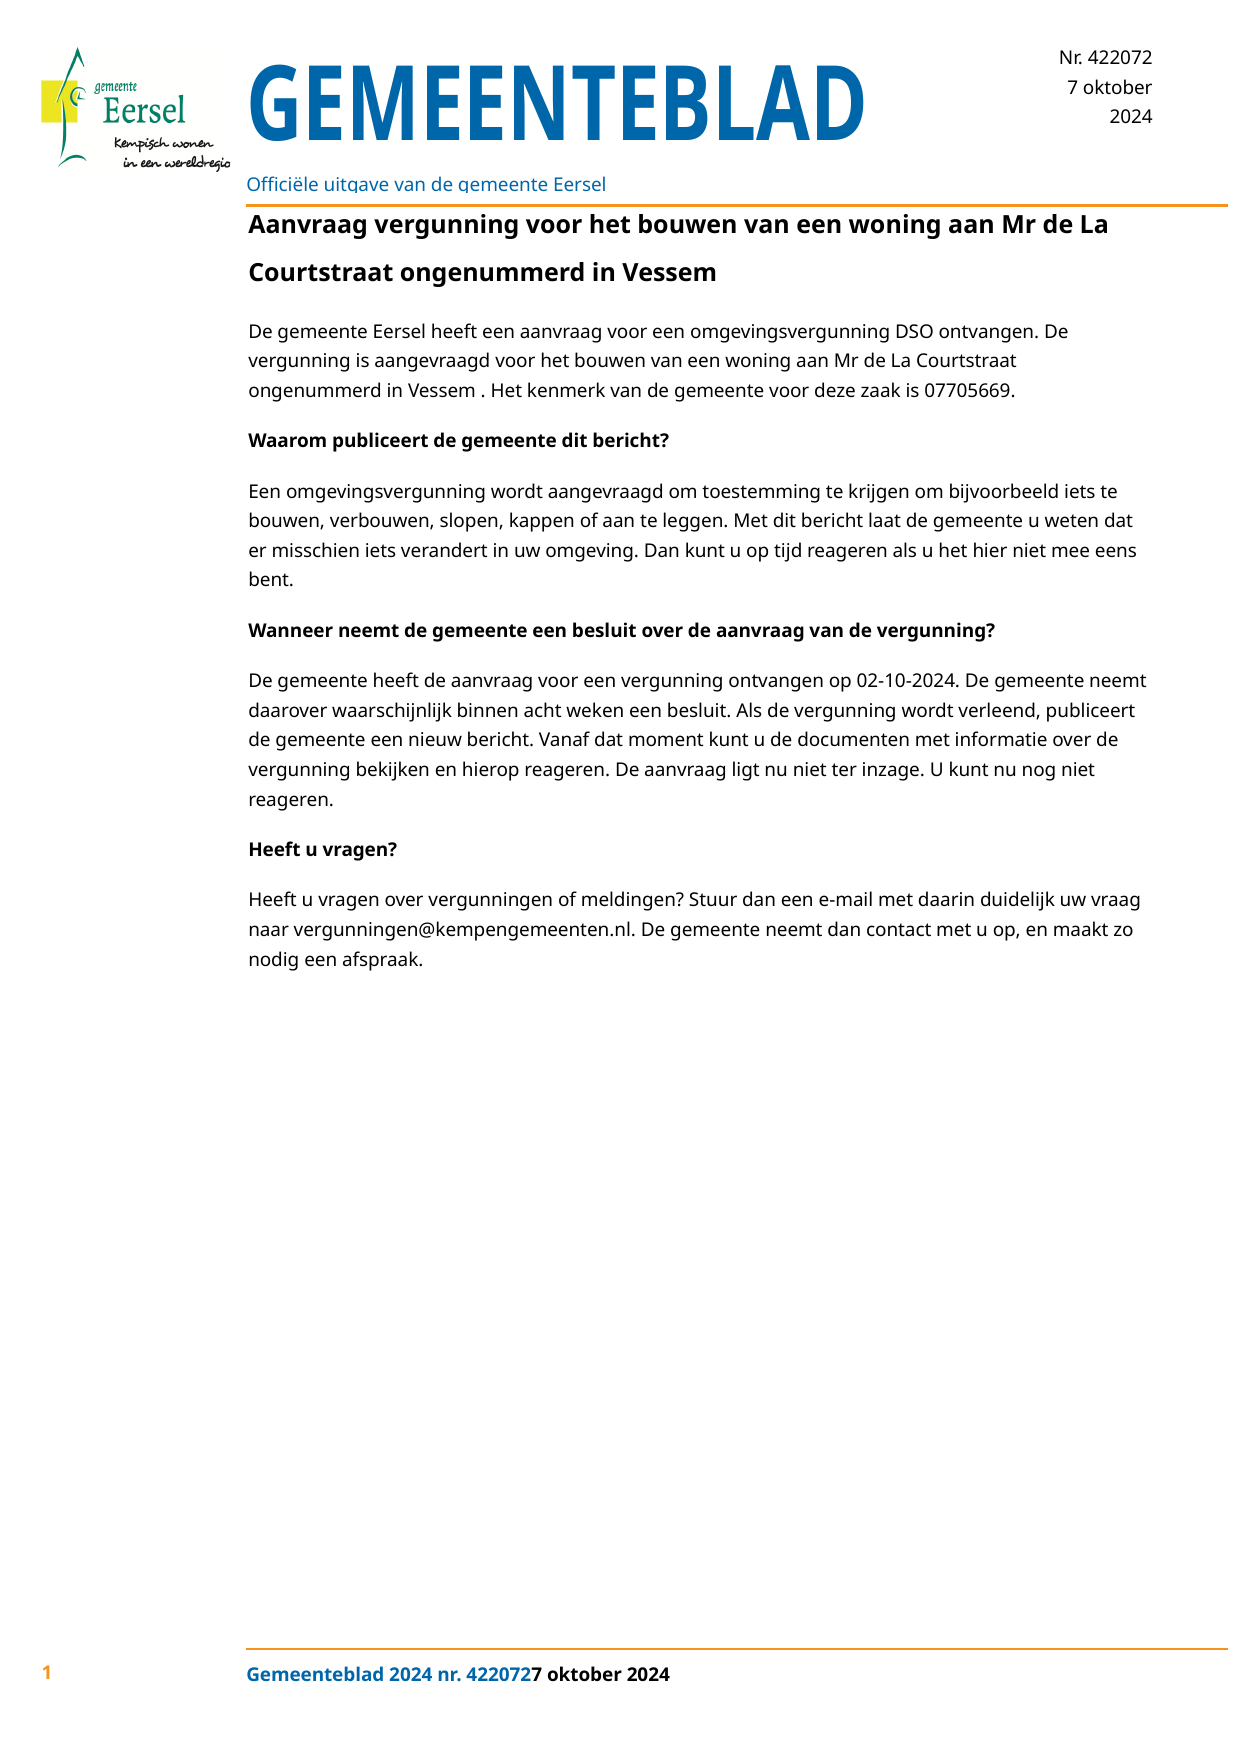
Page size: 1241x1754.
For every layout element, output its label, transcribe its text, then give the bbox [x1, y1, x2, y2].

text Waarom publiceert de gemeente dit bericht? [248, 427, 1152, 453]
text Heeft u vragen over vergunningen of meldingen? Stuur dan een e-mail met daarin duidelijk uw vraag naar vergunningen@kempengemeenten.nl. De gemeente neemt dan contact met u op, en maakt zo nodig een afspraak. [248, 887, 1152, 972]
text Heeft u vragen? [248, 836, 1152, 862]
text De gemeente heeft de aanvraag voor een vergunning ontvangen op 02-10-2024. De gemeente neemt daarover waarschijnlijk binnen acht weken een besluit. Als de vergunning wordt verleend, publiceert de gemeente een nieuw bericht. Vanaf dat moment kunt u de documenten met informatie over de vergunning bekijken en hierop reageren. De aanvraag ligt nu niet ter inzage. U kunt nu nog niet reageren. [248, 667, 1152, 812]
text Wanneer neemt de gemeente een besluit over de aanvraag van de vergunning? [248, 617, 1152, 643]
text De gemeente Eersel heeft een aanvraag voor een omgevingsvergunning DSO ontvangen. De vergunning is aangevraagd voor het bouwen van een woning aan Mr de La Courtstraat ongenummerd in Vessem . Het kenmerk van de gemeente voor deze zaak is 07705669. [248, 318, 1152, 403]
text Een omgevingsvergunning wordt aangevraagd om toestemming te krijgen om bijvoorbeeld iets te bouwen, verbouwen, slopen, kappen of aan te leggen. Met dit bericht laat de gemeente u weten dat er misschien iets verandert in uw omgeving. Dan kunt u op tijd reageren als u het hier niet mee eens bent. [248, 478, 1152, 592]
picture [41, 47, 231, 172]
text Aanvraag vergunning voor het bouwen van een woning aan Mr de La Courtstraat ongenummerd in Vessem [248, 207, 1152, 288]
